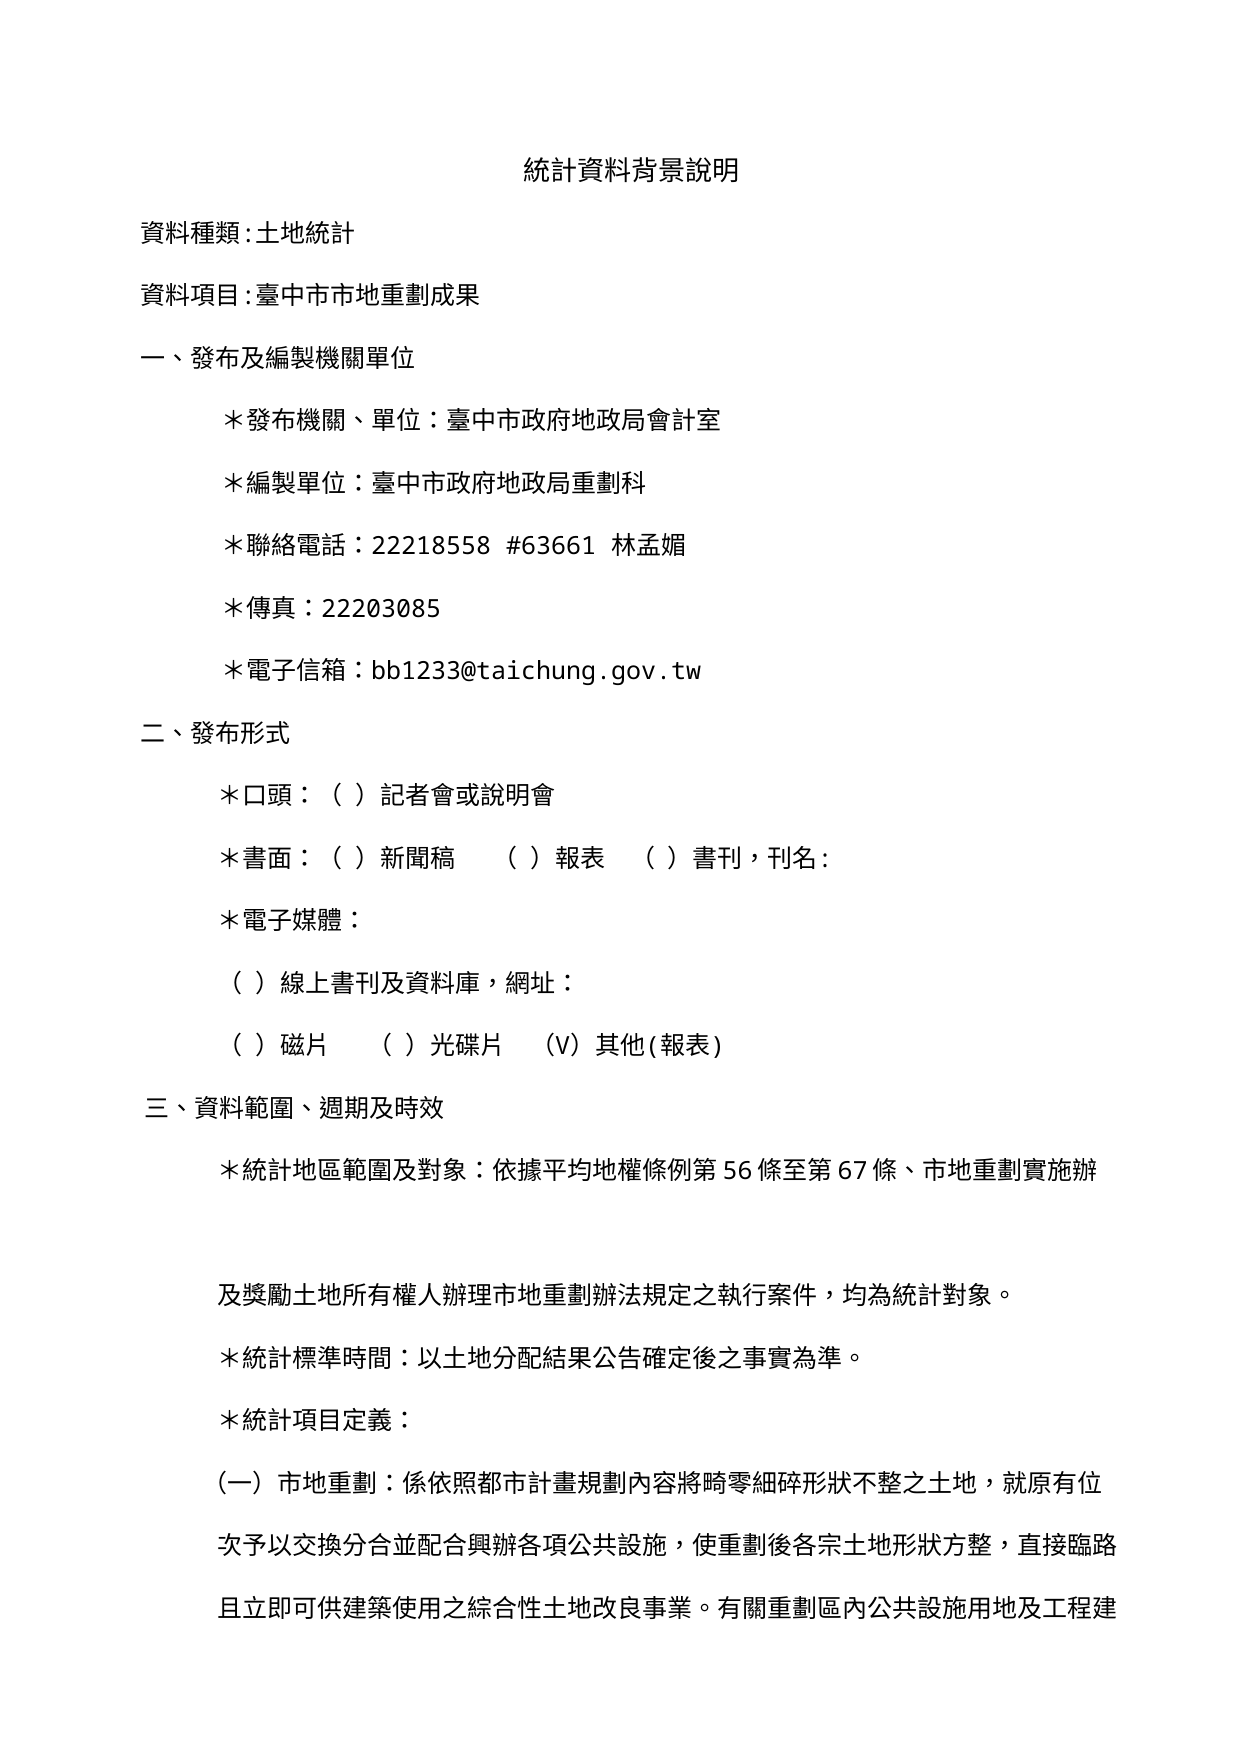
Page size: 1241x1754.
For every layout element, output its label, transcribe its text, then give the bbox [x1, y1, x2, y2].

table_cell 一、發布及編製機關單位 [129, 315, 1133, 377]
table_cell 三、資料範圍、週期及時效 [129, 1065, 1133, 1127]
table_cell ＊口頭：（ ）記者會或說明會 ＊書面：（ ）新聞稿 （ ）報表 （ ）書刊，刊名: ＊電子媒體： （ ）線上書刊及資料庫，網址： （ ）磁片 （ ）光碟片 （V）其他(報表) [174, 752, 1133, 1064]
table_cell ＊發布機關、單位：臺中市政府地政局會計室 ＊編製單位：臺中市政府地政局重劃科 ＊聯絡電話：22218558 #63661 林孟媚 ＊傳真：22203085 ＊電子信箱：bb1233@taichung.gov.tw [129, 377, 1089, 689]
table_cell [129, 1440, 174, 1627]
table_cell 二、發布形式 [129, 690, 1133, 752]
table_cell [129, 752, 174, 1064]
table_cell [1089, 377, 1133, 689]
table_cell （一）市地重劃：係依照都市計畫規劃內容將畸零細碎形狀不整之土地，就原有位 次予以交換分合並配合興辦各項公共設施，使重劃後各宗土地形狀方整，直接臨路 且立即可供建築使用之綜合性土地改良事業。有關重劃區內公共設施用地及工程建 設費均由重劃區內土地所有權人共同負擔，不僅政府可節省建設經費的支出，土地 所有權人亦可享受重劃後地價上漲、交通便利、環境品質提升等實質利益，目前已 成為世界各國日益重視之都市建設手段之一。 （二）辦理時間起訖年月：自市地重劃計畫書公告日起至土地分配結果公告期滿確定 為止。 （三）用地徵購地價：依重劃計畫書公告當時倘以徵收方式取得該筆土地所需支付之 補償地價核計。 （四）工程費用：指道路、橋樑、溝渠、地下管道、兒童遊樂場、鄰里公園、廣場、 綠地、平面停車場等公共設施之規劃設計、施工、整地、材料、工程管理費用及應 徵收之空氣污染防制費。 （五）土地所有權人用地平均負擔比率=(共同負擔之公共設施用地總面積-重劃前原 公有道路、溝渠、河川及未登記地面積)/(重劃區總面積-重劃前原公有道路、溝渠、 河川及未登記地面積)×100。 （六）土地所有權人費用平均負擔比率= (工程費用總額+重劃費用總額+貸款利息總 額)/【重劃後平均地價*(重劃區總面積-重劃前原公有道路、溝渠、河川及未登記地 面積)】×100。 (七) 抵費地金額：抵費地已出售者按實際出售金額填寫，未出售者按重劃後評定地 價填寫。 [174, 1440, 1133, 1627]
table_cell [129, 1127, 174, 1439]
table_header 統計資料背景說明 資料種類:土地統計 資料項目:臺中市市地重劃成果 [129, 127, 1133, 314]
table_cell ＊統計地區範圍及對象：依據平均地權條例第56條至第67條、市地重劃實施辦法 及獎勵土地所有權人辦理市地重劃辦法規定之執行案件，均為統計對象。 ＊統計標準時間：以土地分配結果公告確定後之事實為準。 ＊統計項目定義： [174, 1127, 1133, 1439]
